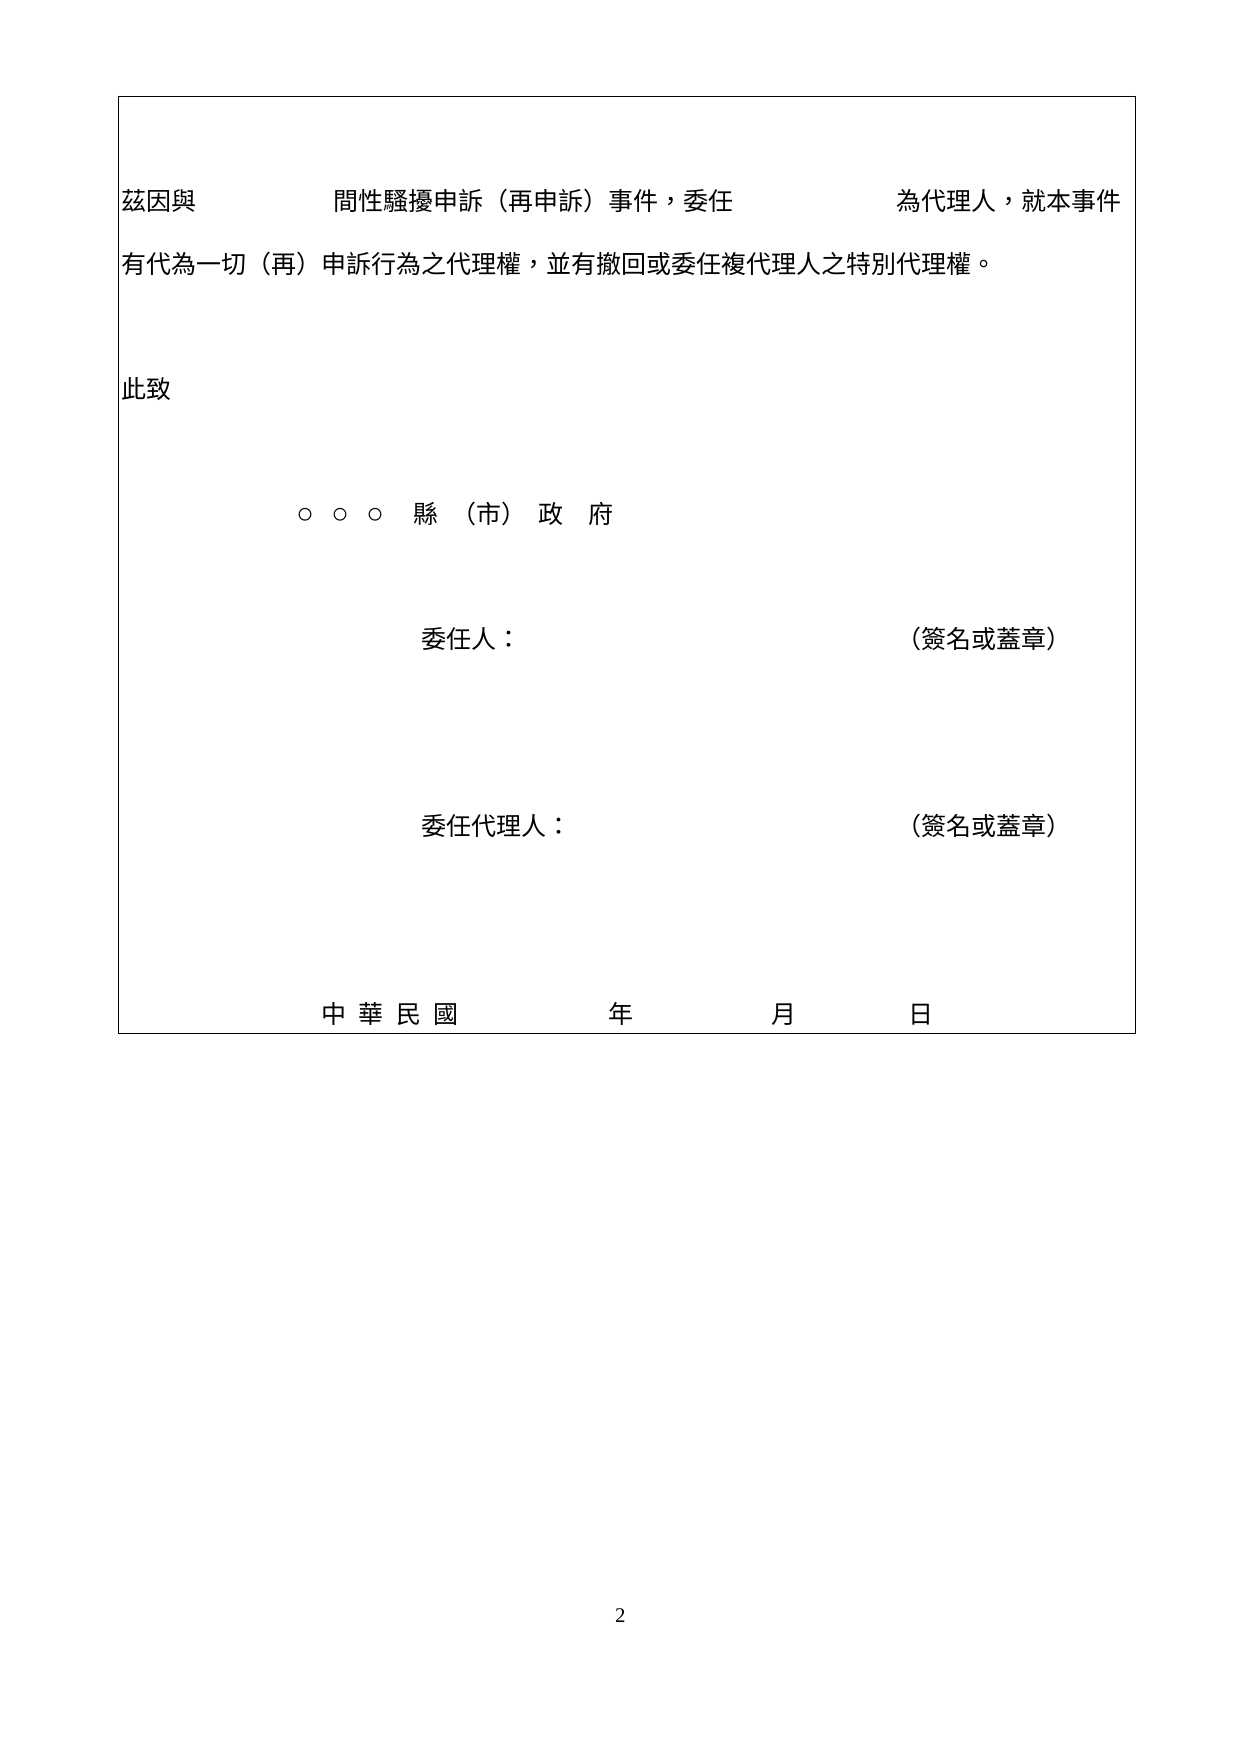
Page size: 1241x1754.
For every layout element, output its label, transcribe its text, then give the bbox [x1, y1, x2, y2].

table_cell 茲因與 間性騷擾申訴（再申訴）事件，委任 為代理人，就本事件有代為一切（再）申訴行為之代理權，並有撤回或委任複代理人之特別代理權。 此致 ○ ○ ○ 縣 （市） 政 府 委任人： （簽名或蓋章） 委任代理人： （簽名或蓋章） 中 華 民 國 年 月 日 [119, 97, 1135, 1033]
